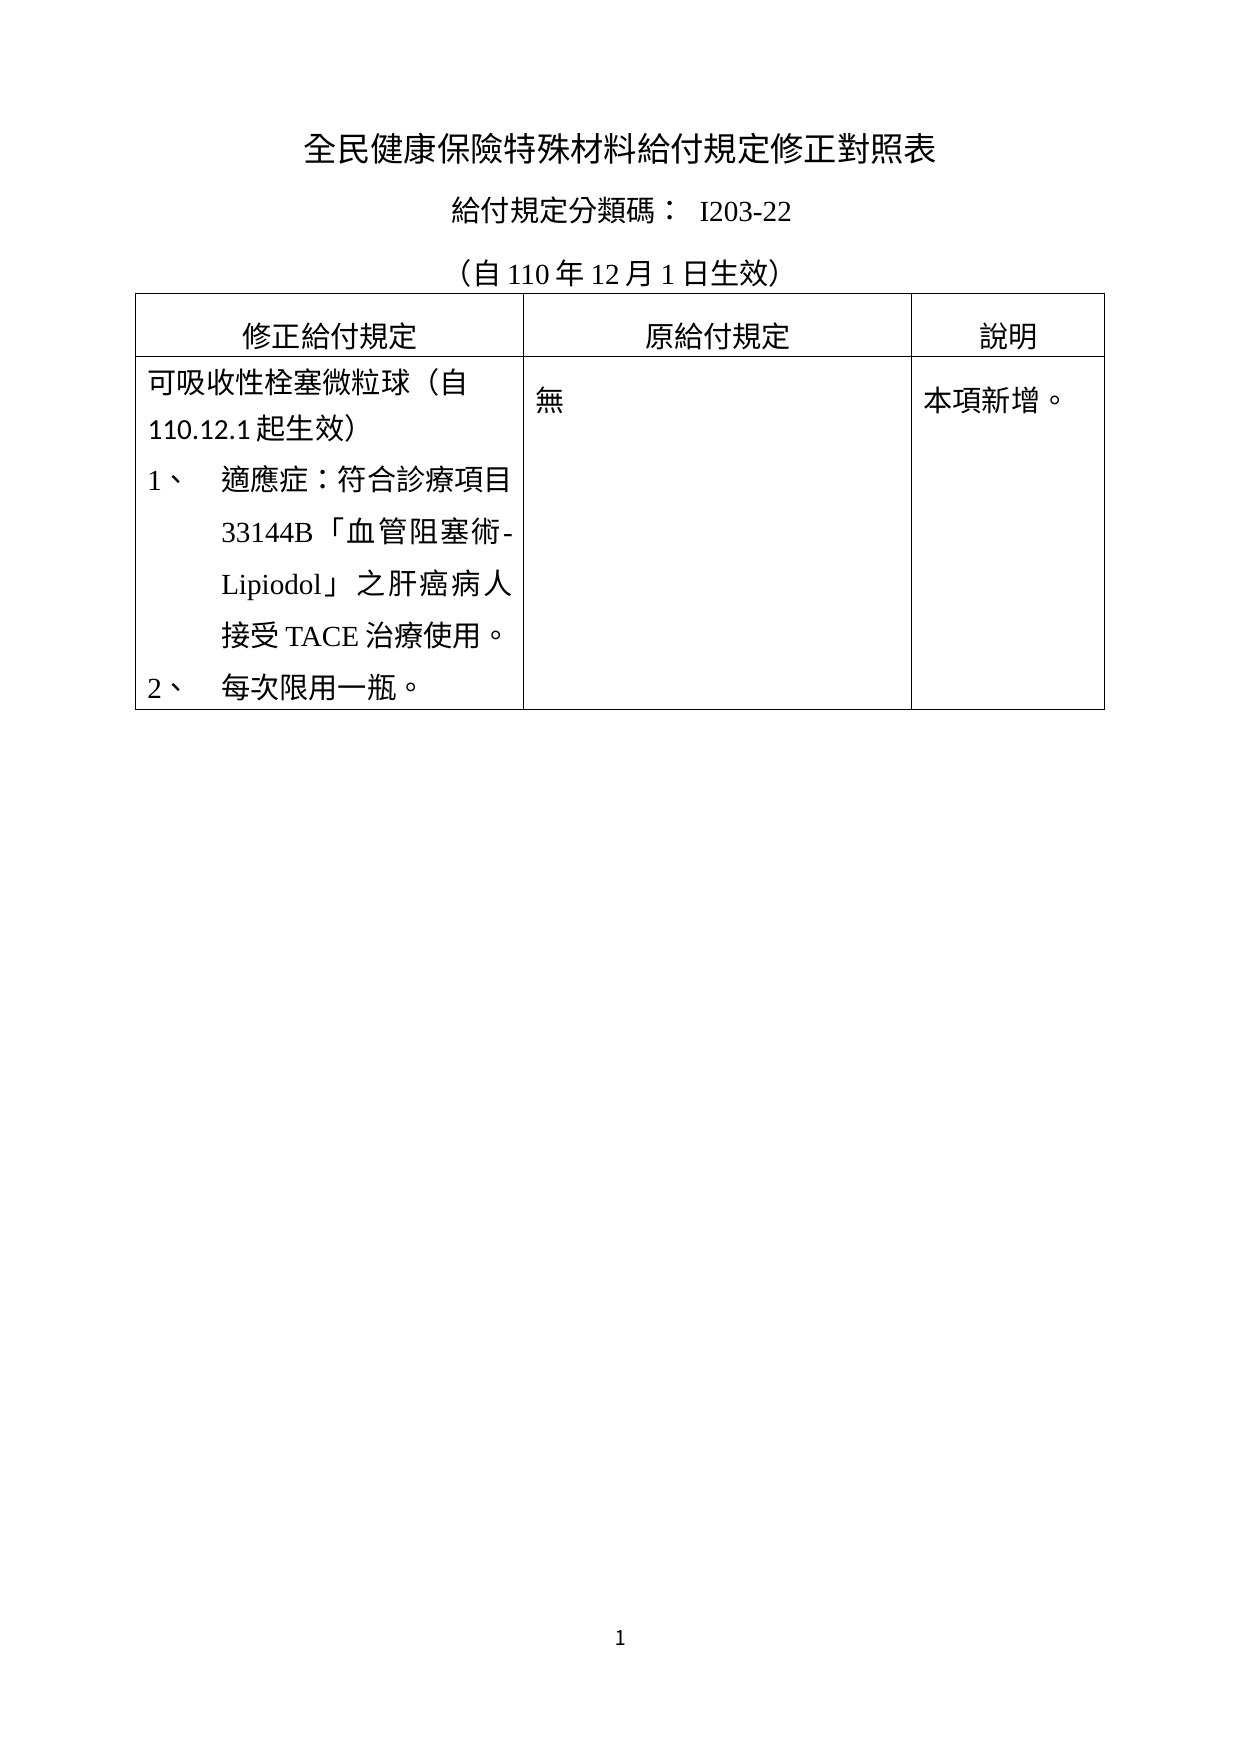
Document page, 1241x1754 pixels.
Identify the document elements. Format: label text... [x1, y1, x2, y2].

text （自110年12月1日生效） [136, 230, 1104, 292]
table_header 修正給付規定 [136, 294, 523, 356]
table_cell 無 [524, 357, 911, 709]
text 給付規定分類碼： I203-22 [136, 167, 1104, 230]
table_header 原給付規定 [524, 294, 911, 356]
table_cell 本項新增。 [912, 357, 1104, 709]
table_cell 可吸收性栓塞微粒球（自110.12.1起生效） 適應症：符合診療項目33144B「血管阻塞術-Lipiodol」之肝癌病人接受TACE治療使用。 每次限用一瓶。 [136, 357, 523, 709]
table_header 說明 [912, 294, 1104, 356]
text 全民健康保險特殊材料給付規定修正對照表 [136, 105, 1104, 167]
